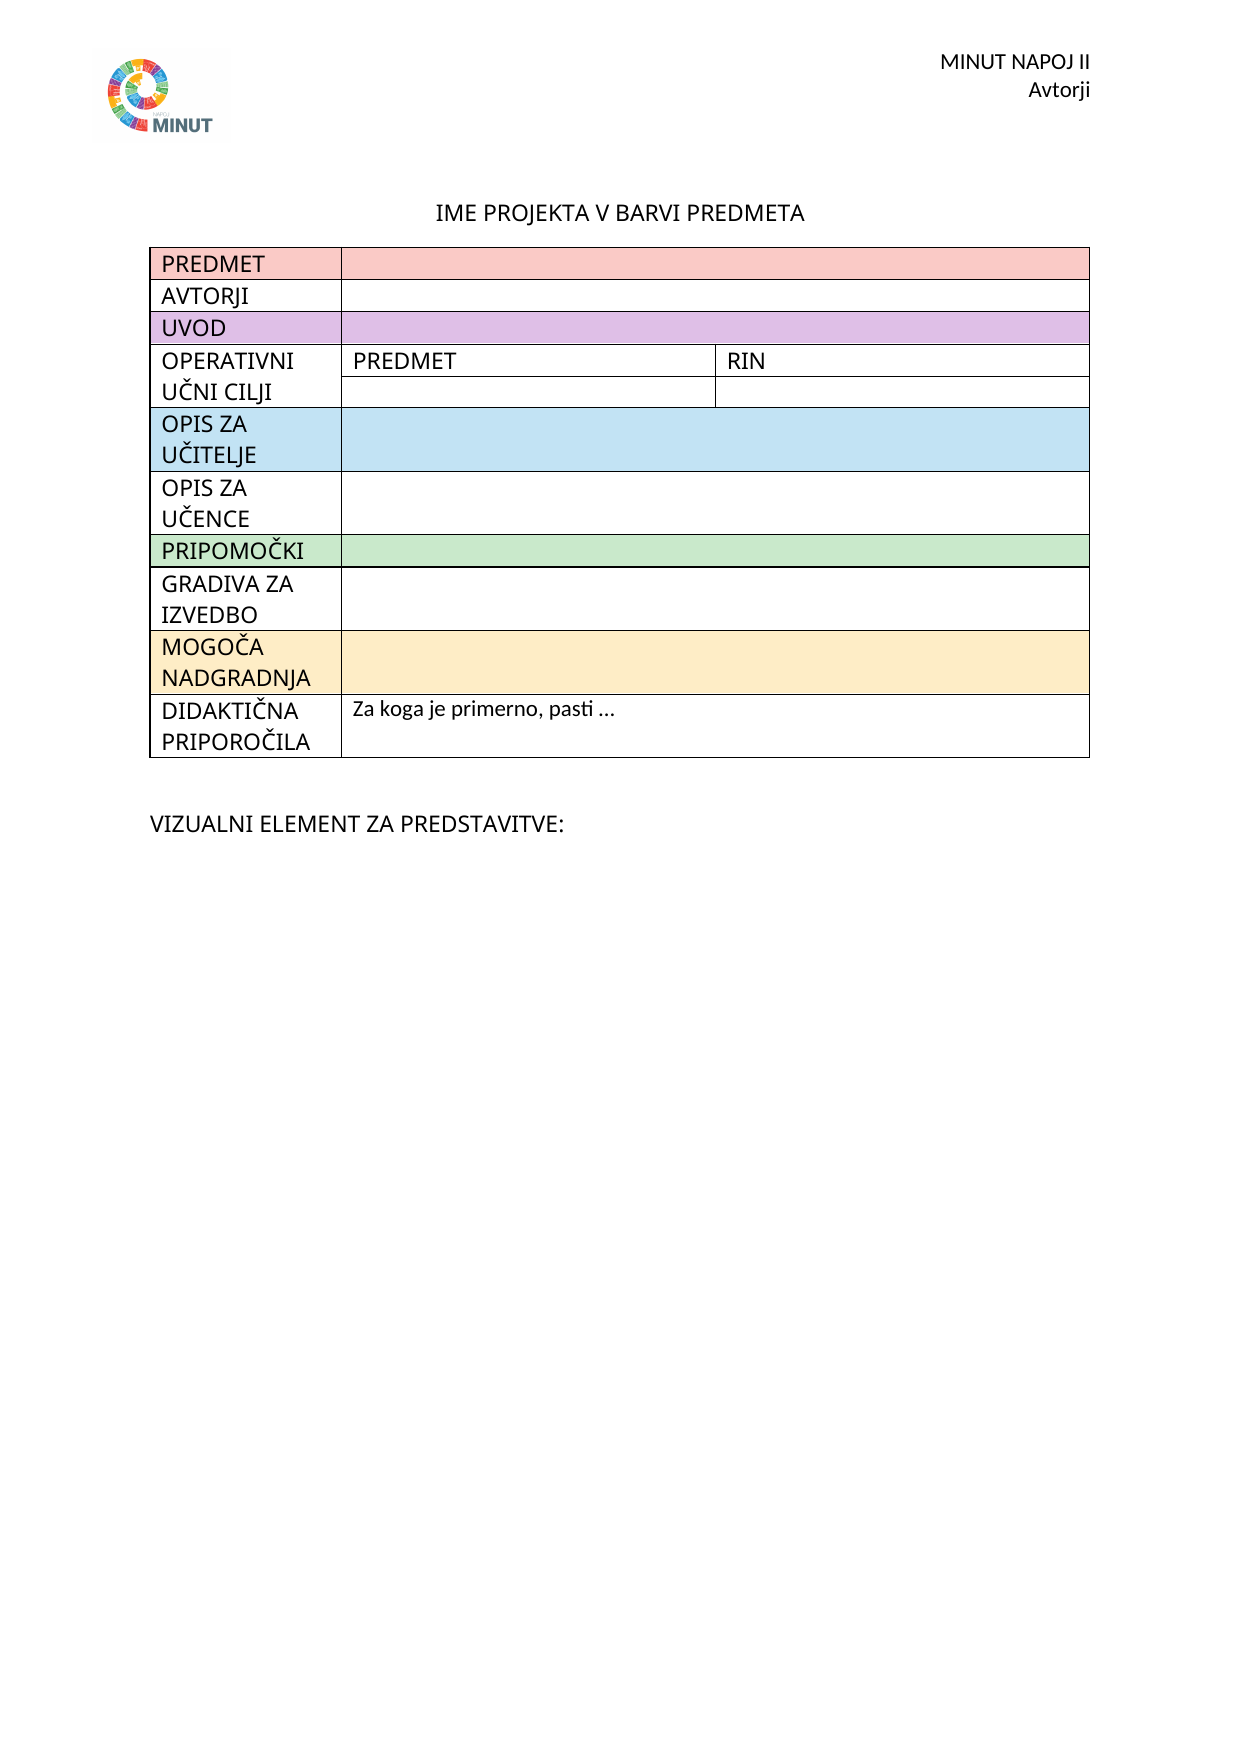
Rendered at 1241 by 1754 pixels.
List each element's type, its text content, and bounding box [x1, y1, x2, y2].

table_cell AVTORJI [151, 280, 341, 311]
text VIZUALNI ELEMENT ZA PREDSTAVITVE: [150, 808, 1090, 839]
table_cell [716, 377, 1089, 407]
table_cell GRADIVA ZA IZVEDBO [151, 568, 341, 630]
table_cell OPERATIVNI UČNI CILJI [151, 345, 341, 407]
table_cell [342, 472, 1089, 534]
table_cell [342, 280, 1089, 311]
table_header PREDMET [151, 248, 341, 279]
table_cell [342, 535, 1089, 566]
table_cell RIN [716, 345, 1089, 376]
table_cell [342, 568, 1089, 630]
table_cell [342, 408, 1089, 471]
table_cell DIDAKTIČNA PRIPOROČILA [151, 695, 341, 757]
table_cell OPIS ZA UČENCE [151, 472, 341, 534]
table_cell PREDMET [342, 345, 715, 376]
table_header [342, 248, 1089, 279]
table_cell [342, 631, 1089, 693]
table_cell [342, 377, 715, 407]
table_cell PRIPOMOČKI [151, 535, 341, 566]
text IME PROJEKTA V BARVI PREDMETA [150, 197, 1090, 228]
table_cell [342, 312, 1089, 343]
table_cell UVOD [151, 312, 341, 343]
table_cell Za koga je primerno, pasti … [342, 695, 1089, 757]
table_cell OPIS ZA UČITELJE [151, 408, 341, 471]
table_cell MOGOČA NADGRADNJA [151, 631, 341, 693]
